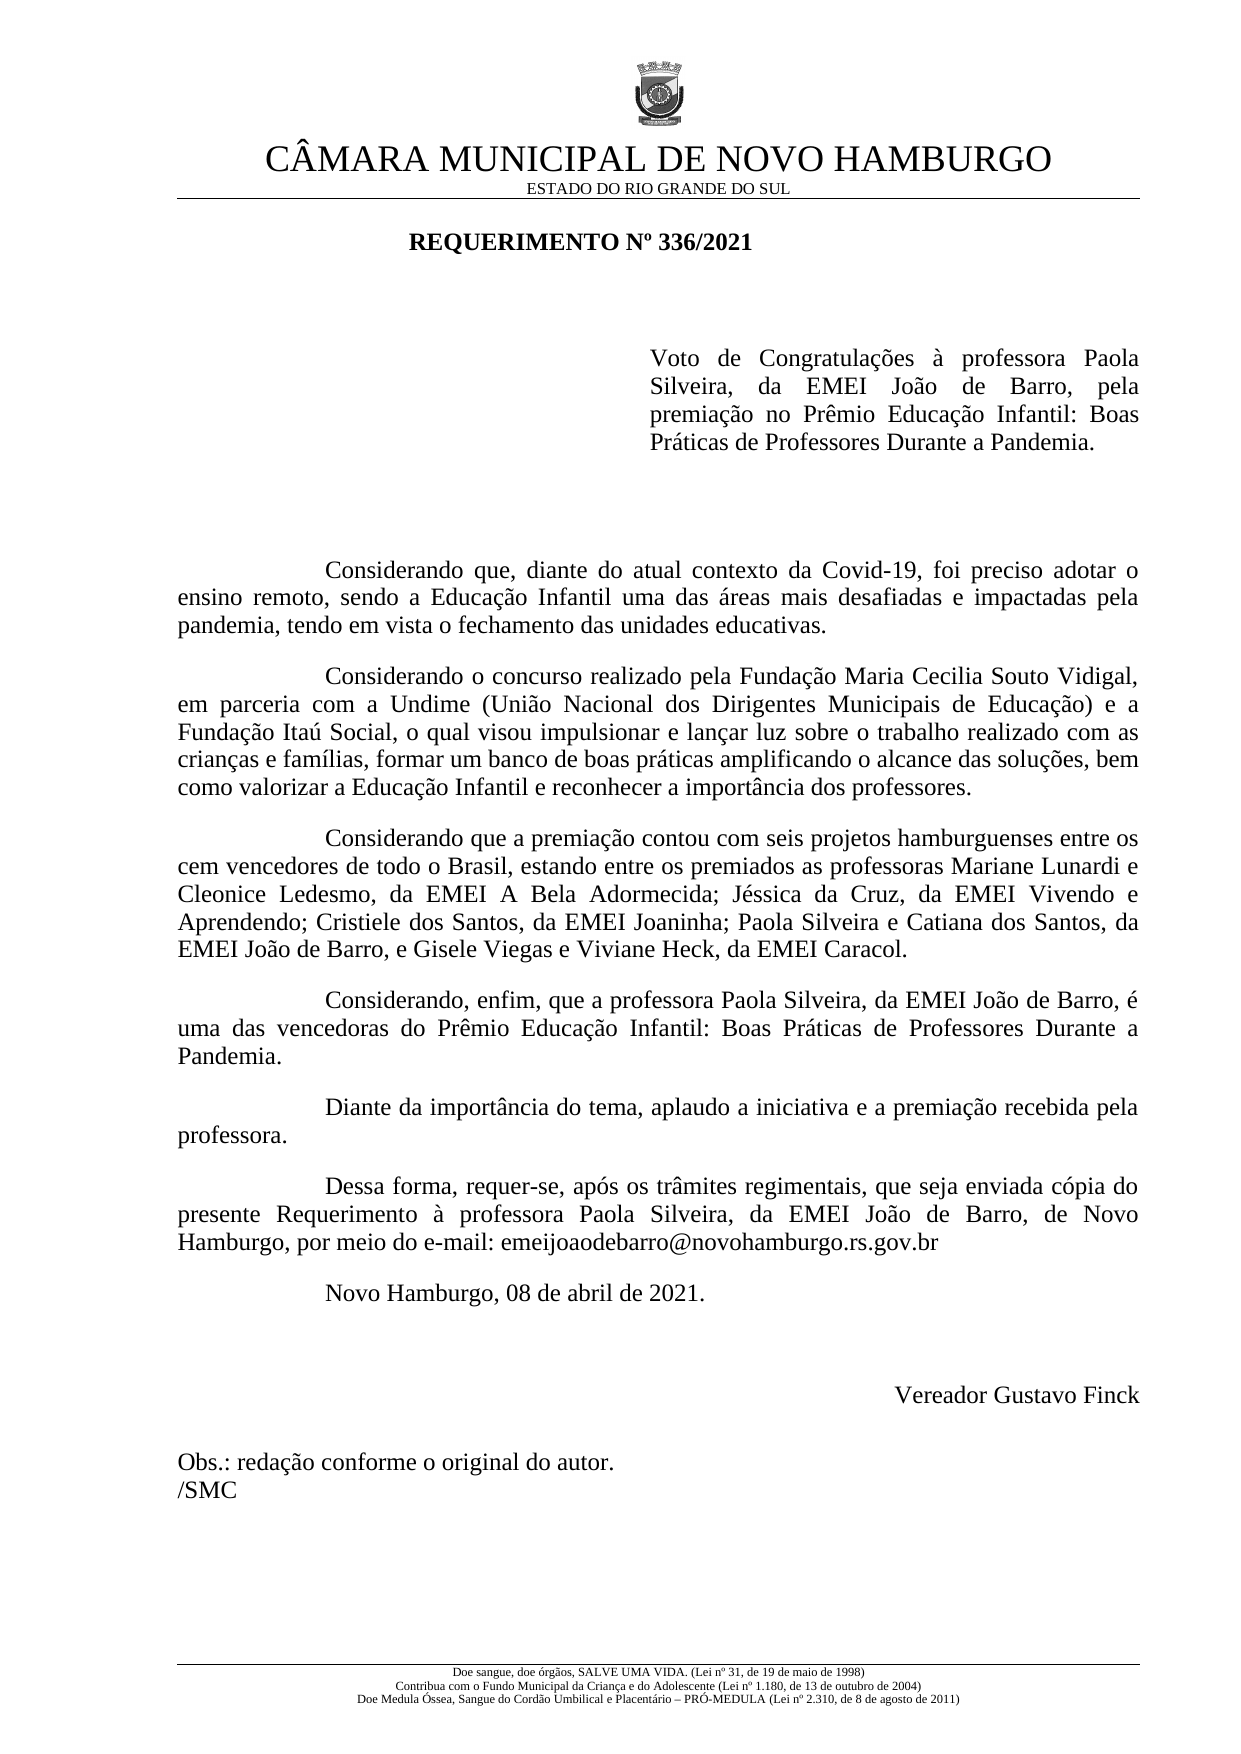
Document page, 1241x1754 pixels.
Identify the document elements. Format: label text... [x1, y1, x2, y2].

text Considerando, enfim, que a professora Paola Silveira, da EMEI João de Barro, é uma das vencedoras do Prêmio Educação Infantil: Boas Práticas de Professores Durante a Pandemia. [177, 987, 1140, 1070]
text Diante da importância do tema, aplaudo a iniciativa e a premiação recebida pela professora. [177, 1093, 1140, 1149]
text Considerando que, diante do atual contexto da Covid-19, foi preciso adotar o ensino remoto, sendo a Educação Infantil uma das áreas mais desafiadas e impactadas pela pandemia, tendo em vista o fechamento das unidades educativas. [177, 556, 1140, 639]
text Dessa forma, requer-se, após os trâmites regimentais, que seja enviada cópia do presente Requerimento à professora Paola Silveira, da EMEI João de Barro, de Novo Hamburgo, por meio do e-mail: emeijoaodebarro@novohamburgo.rs.gov.br [177, 1172, 1140, 1255]
text Considerando o concurso realizado pela Fundação Maria Cecilia Souto Vidigal, em parceria com a Undime (União Nacional dos Dirigentes Municipais de Educação) e a Fundação Itaú Social, o qual visou impulsionar e lançar luz sobre o trabalho realizado com as crianças e famílias, formar um banco de boas práticas amplificando o alcance das soluções, bem como valorizar a Educação Infantil e reconhecer a importância dos professores. [177, 662, 1140, 801]
text Considerando que a premiação contou com seis projetos hamburguenses entre os cem vencedores de todo o Brasil, estando entre os premiados as professoras Mariane Lunardi e Cleonice Ledesmo, da EMEI A Bela Adormecida; Jéssica da Cruz, da EMEI Vivendo e Aprendendo; Cristiele dos Santos, da EMEI Joaninha; Paola Silveira e Catiana dos Santos, da EMEI João de Barro, e Gisele Viegas e Viviane Heck, da EMEI Caracol. [177, 824, 1140, 963]
text REQUERIMENTO Nº 336/2021 [177, 228, 1140, 256]
text /SMC [177, 1476, 1140, 1504]
text Voto de Congratulações à professora Paola Silveira, da EMEI João de Barro, pela premiação no Prêmio Educação Infantil: Boas Práticas de Professores Durante a Pandemia. [649, 344, 1140, 455]
text Novo Hamburgo, 08 de abril de 2021. [177, 1279, 1140, 1307]
text Vereador Gustavo Finck [177, 1381, 1140, 1409]
text Obs.: redação conforme o original do autor. [177, 1448, 1140, 1476]
